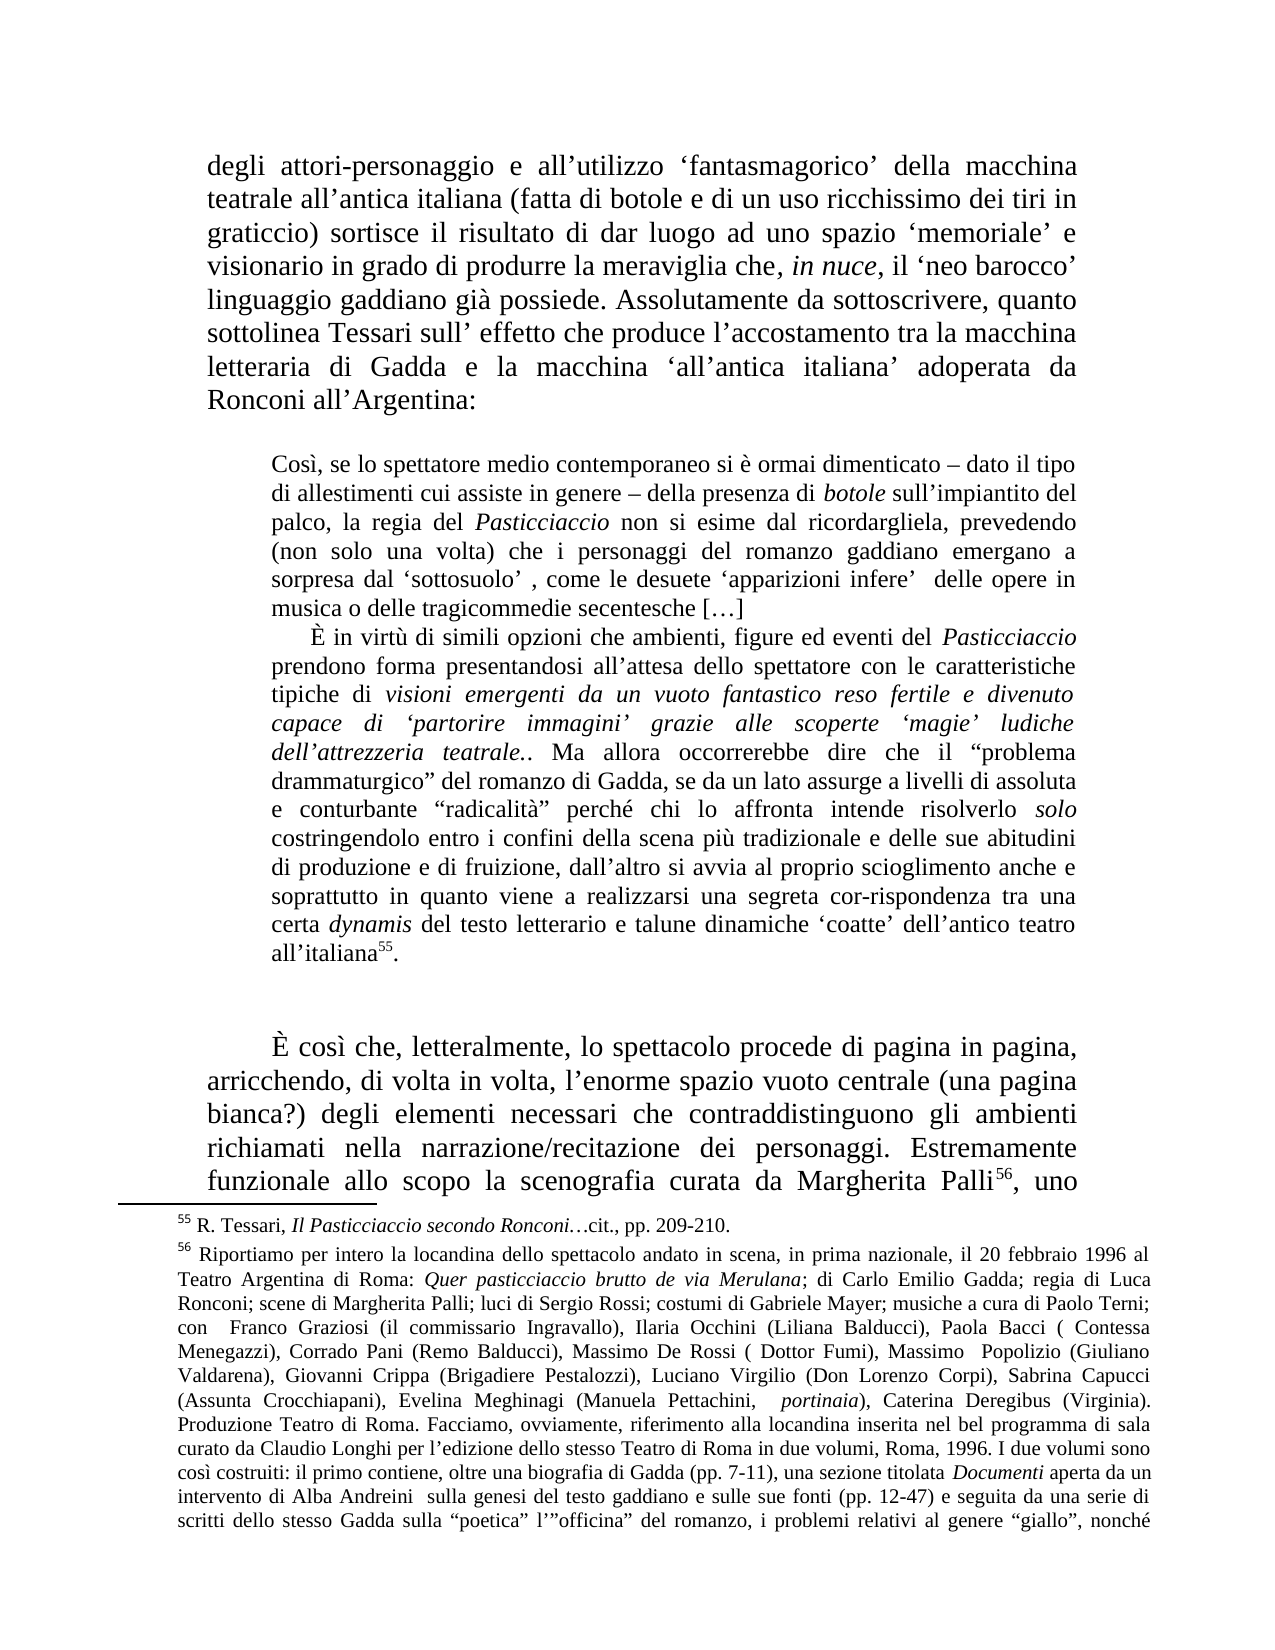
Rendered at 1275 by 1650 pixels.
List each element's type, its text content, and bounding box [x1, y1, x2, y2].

text È così che, letteralmente, lo spettacolo procede di pagina in pagina, arricchendo, di volta in volta, l’enorme spazio vuoto centrale (una pagina bianca?) degli elementi necessari che contraddistinguono gli ambienti richiamati nella narrazione/recitazione dei personaggi. Estremamente funzionale allo scopo la scenografia curata da Margherita Palli, uno spazio/piazza creato per consentire, attraverso la disposizione degli attrezzi di scena, una volta una panoramica di insieme, un’altra il chiuso ossessivo di un salotto borghese anni ’20, con gli oggetti designati a connotare il chiuso e l’aperto, anche attraverso il gioco di dimensioni aberrate, come, ad esempio, nel caso dell’enorme testa del Duce che campeggia sul fondo della scena incombendo sui piccoli Balilla e sulle giovanette impegnate nell’esaltazione ritmica del ‘corpo fascista’. Si potrebbe quasi dire (ed è cosa non nuova negli allestimenti ronconiani) che il palcoscenico si presenta come una sorta di set cinematografico, dove, e con la posizione degli attori, e con un sapiente gioco di luci, l’occhio dello spettatore è chiamato a ritagliare campi visivi che vanno dal ‘primo piano’ al ‘campo lungo’ o, anche, alla dissolvenza incrociata. Ho già ricordato come già Ejzenstein accostasse i procedimenti narrativi del montaggio cinematografico ai modi del romanzo, soprattutto allorquando si dà luogo ad una studiata compresenza dell’esterno (territorio proprio del mondo, della vita che scorre) e dell’interno (un salotto boudoir, come nel caso di Madame Bovary). Ma la scena/libro, così fortemente connotata da elementi di soluzione ‘cinematografica’, trova la sua piena, felice esemplificazione nella sequenza della caduta della facciata del palazzo degli Ori: con l’andamento lieve di una pagina che si sfoglia la parete scende, accogliendo, nei suoi vani-finestra con geometrica precisione, gli attori che occupano la scena. Una sequenza che non può non richiamare alla mente i libri animati che, qualche decennio fa, arricchivano la biblioteca dei più piccoli. Il richiamo a questa sorta di uso ‘ludico’ dell’impaginazione scenica del romanzo gaddiano si fa segno distintivo del rapporto stesso tra personaggi e libro, fantasmi imprigionati nella fitta trama di continuità-discontinuità di quel modello di narrazione inesausta che s’apparenta alla vita, ma che, inesorabilmente, è consapevole d’esserne solo una pallida parodia. In questo senso la già ricordata oscillazione del dire dei personaggi tra prima e terza persona si fa segno di una costante pulsione da parte di questi a venir fuori, a cercare, disperatamente di assumere apparenza e solidità corporea. Scrive, a questo proposito, felicemente, Claudio Longhi: [207, 1029, 1078, 1197]
text Così, se lo spettatore medio contemporaneo si è ormai dimenticato – dato il tipo di allestimenti cui assiste in genere – della presenza di botole sull’impiantito del palco, la regia del Pasticciaccio non si esime dal ricordargliela, prevedendo (non solo una volta) che i personaggi del romanzo gaddiano emergano a sorpresa dal ‘sottosuolo’ , come le desuete ‘apparizioni infere’ delle opere in musica o delle tragicommedie secentesche […] [271, 449, 1077, 622]
text Riportiamo per intero la locandina dello spettacolo andato in scena, in prima nazionale, il 20 febbraio 1996 al Teatro Argentina di Roma: Quer pasticciaccio brutto de via Merulana; di Carlo Emilio Gadda; regia di Luca Ronconi; scene di Margherita Palli; luci di Sergio Rossi; costumi di Gabriele Mayer; musiche a cura di Paolo Terni; con Franco Graziosi (il commissario Ingravallo), Ilaria Occhini (Liliana Balducci), Paola Bacci ( Contessa Menegazzi), Corrado Pani (Remo Balducci), Massimo De Rossi ( Dottor Fumi), Massimo Popolizio (Giuliano Valdarena), Giovanni Crippa (Brigadiere Pestalozzi), Luciano Virgilio (Don Lorenzo Corpi), Sabrina Capucci (Assunta Crocchiapani), Evelina Meghinagi (Manuela Pettachini, portinaia), Caterina Deregibus (Virginia). Produzione Teatro di Roma. Facciamo, ovviamente, riferimento alla locandina inserita nel bel programma di sala curato da Claudio Longhi per l’edizione dello stesso Teatro di Roma in due volumi, Roma, 1996. I due volumi sono così costruiti: il primo contiene, oltre una biografia di Gadda (pp. 7-11), una sezione titolata Documenti aperta da un intervento di Alba Andreini sulla genesi del testo gaddiano e sulle sue fonti (pp. 12-47) e seguita da una serie di scritti dello stesso Gadda sulla “poetica” l’”officina” del romanzo, i problemi relativi al genere “giallo”, nonché frammenti di riflessioni di Gadda sul teatro (pp.48-78); la parte successiva Le voci della critica vede interventi di G.C Roscioni, G. Guglielmi, C. Bologna, F.Amigoni (pp. 79-112); l’ultima parte del volume Lo spettacolo, vede una conversazione con Luca Ronconi, un intervento del curatore Longhi (peraltro assistente alla regia dell’allestimento) ed un ultima parte dedicata alla scenografia e alle musiche a cura rispettivamente di Margherita Palli e di Paolo Terni (pp. 113-126); il secondo volume contiene la “drammaturgia” del romanzo e significativamente reca, in frontespizio, una sorta di chiasmo, con i nomi dei due autori che fanno da parentesi al titolo: Carlo Emilio Gadda Quer pasticciaccio brutto de via Merulana Luca Ronconi; curatore dell’edizione del ‘teatro/libro è sempre Longhi che apre con una nota del curatore sui criteri di edizione (pp.I-IV), segue l’edizione teatrale del testo (pp. 1-102). Una sinossi di alcune scene (parte I sc. 1-4; parte II sc. 5; parte III sc. 6, 7, 8 e 9) chiude il programma. [177, 1239, 1152, 1532]
text È in virtù di simili opzioni che ambienti, figure ed eventi del Pasticciaccio prendono forma presentandosi all’attesa dello spettatore con le caratteristiche tipiche di visioni emergenti da un vuoto fantastico reso fertile e divenuto capace di ‘partorire immagini’ grazie alle scoperte ‘magie’ ludiche dell’attrezzeria teatrale.. Ma allora occorrerebbe dire che il “problema drammaturgico” del romanzo di Gadda, se da un lato assurge a livelli di assoluta e conturbante “radicalità” perché chi lo affronta intende risolverlo solo costringendolo entro i confini della scena più tradizionale e delle sue abitudini di produzione e di fruizione, dall’altro si avvia al proprio scioglimento anche e soprattutto in quanto viene a realizzarsi una segreta cor-rispondenza tra una certa dynamis del testo letterario e talune dinamiche ‘coatte’ dell’antico teatro all’italiana. [271, 622, 1077, 967]
text R. Tessari, Il Pasticciaccio secondo Ronconi…cit., pp. 209-210. [177, 1210, 1152, 1239]
text degli attori-personaggio e all’utilizzo ‘fantasmagorico’ della macchina teatrale all’antica italiana (fatta di botole e di un uso ricchissimo dei tiri in graticcio) sortisce il risultato di dar luogo ad uno spazio ‘memoriale’ e visionario in grado di produrre la meraviglia che, in nuce, il ‘neo barocco’ linguaggio gaddiano già possiede. Assolutamente da sottoscrivere, quanto sottolinea Tessari sull’ effetto che produce l’accostamento tra la macchina letteraria di Gadda e la macchina ‘all’antica italiana’ adoperata da Ronconi all’Argentina: [207, 148, 1078, 416]
